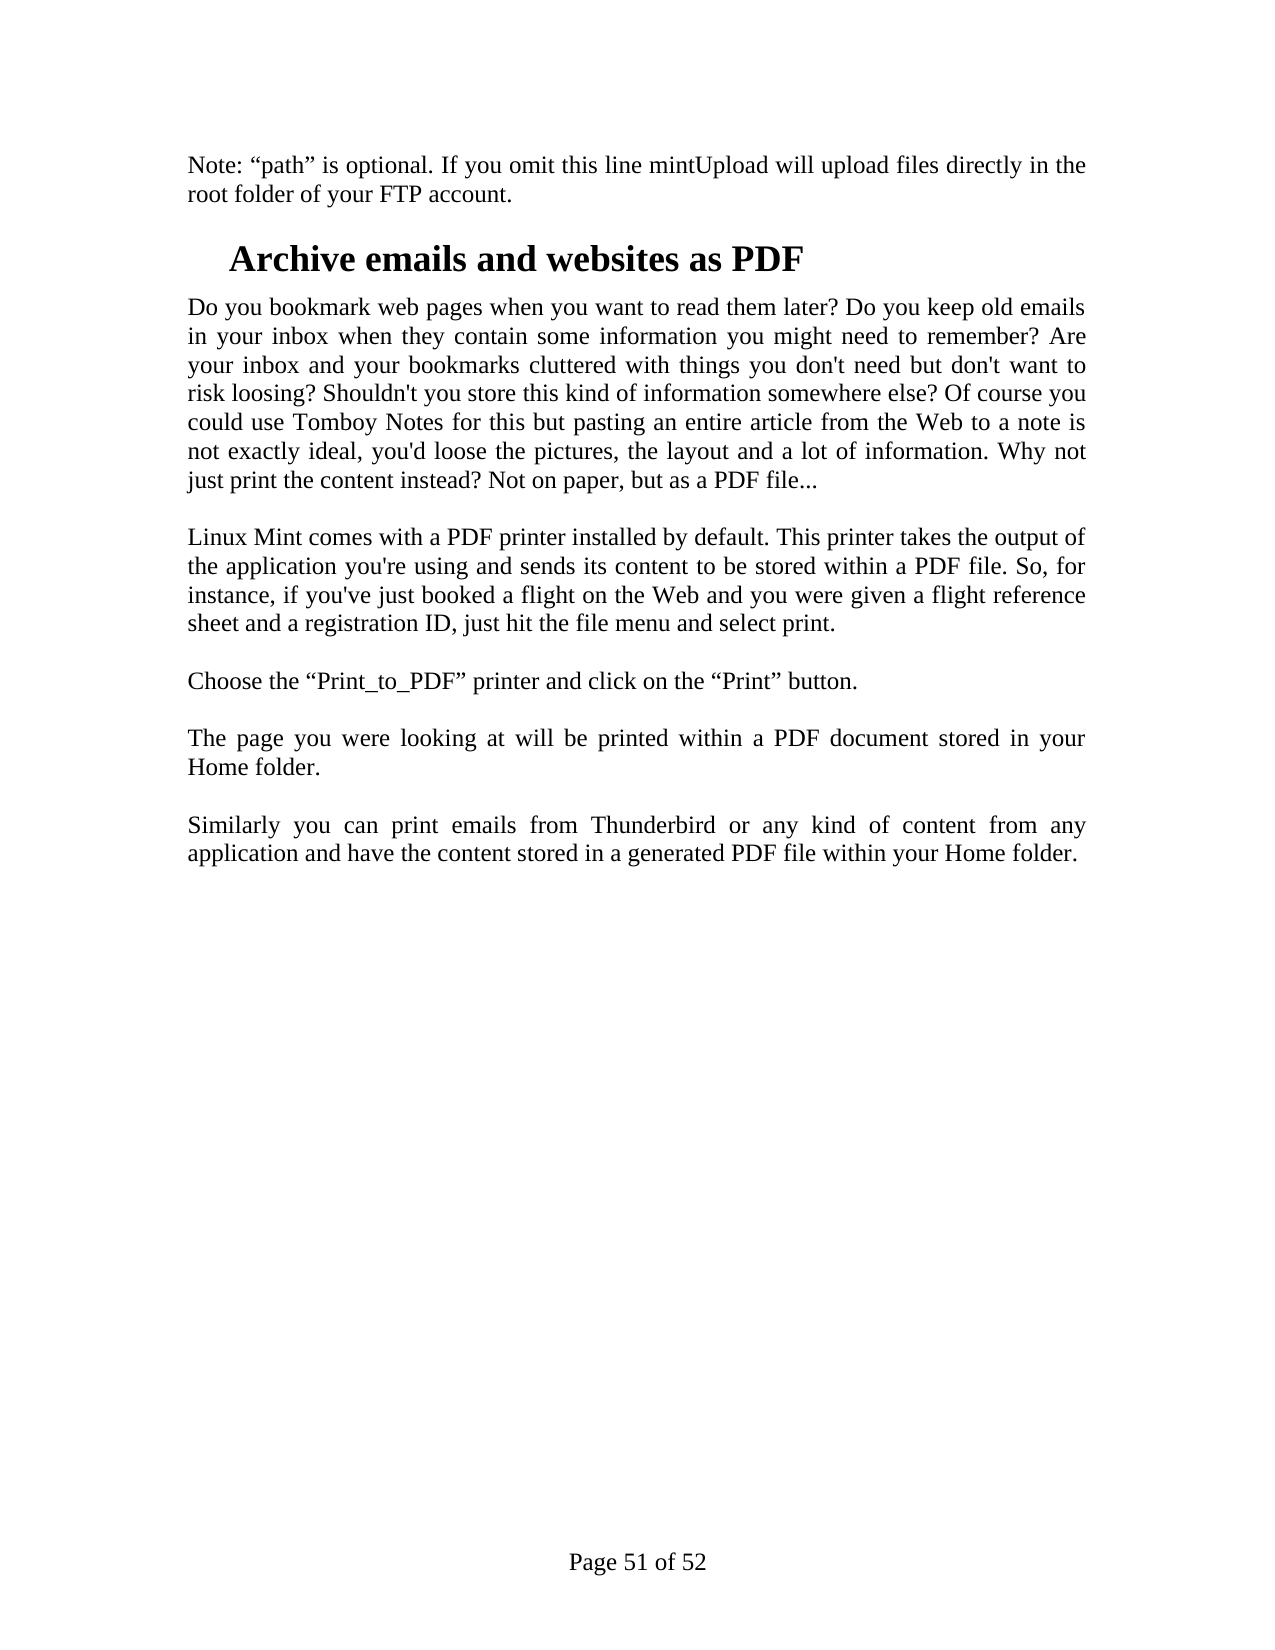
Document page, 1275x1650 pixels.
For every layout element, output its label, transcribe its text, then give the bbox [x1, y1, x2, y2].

text Choose the “Print_to_PDF” printer and click on the “Print” button. [187, 666, 1087, 695]
text The page you were looking at will be printed within a PDF document stored in your Home folder. [187, 723, 1087, 781]
text Note: “path” is optional. If you omit this line mintUpload will upload files directly in the root folder of your FTP account. [187, 150, 1087, 207]
text Linux Mint comes with a PDF printer installed by default. This printer takes the output of the application you're using and sends its content to be stored within a PDF file. So, for instance, if you've just booked a flight on the Web and you were given a flight reference sheet and a registration ID, just hit the file menu and select print. [187, 522, 1087, 637]
text Similarly you can print emails from Thunderbird or any kind of content from any application and have the content stored in a generated PDF file within your Home folder. [187, 810, 1087, 867]
subtitle Archive emails and websites as PDF [187, 237, 1087, 280]
